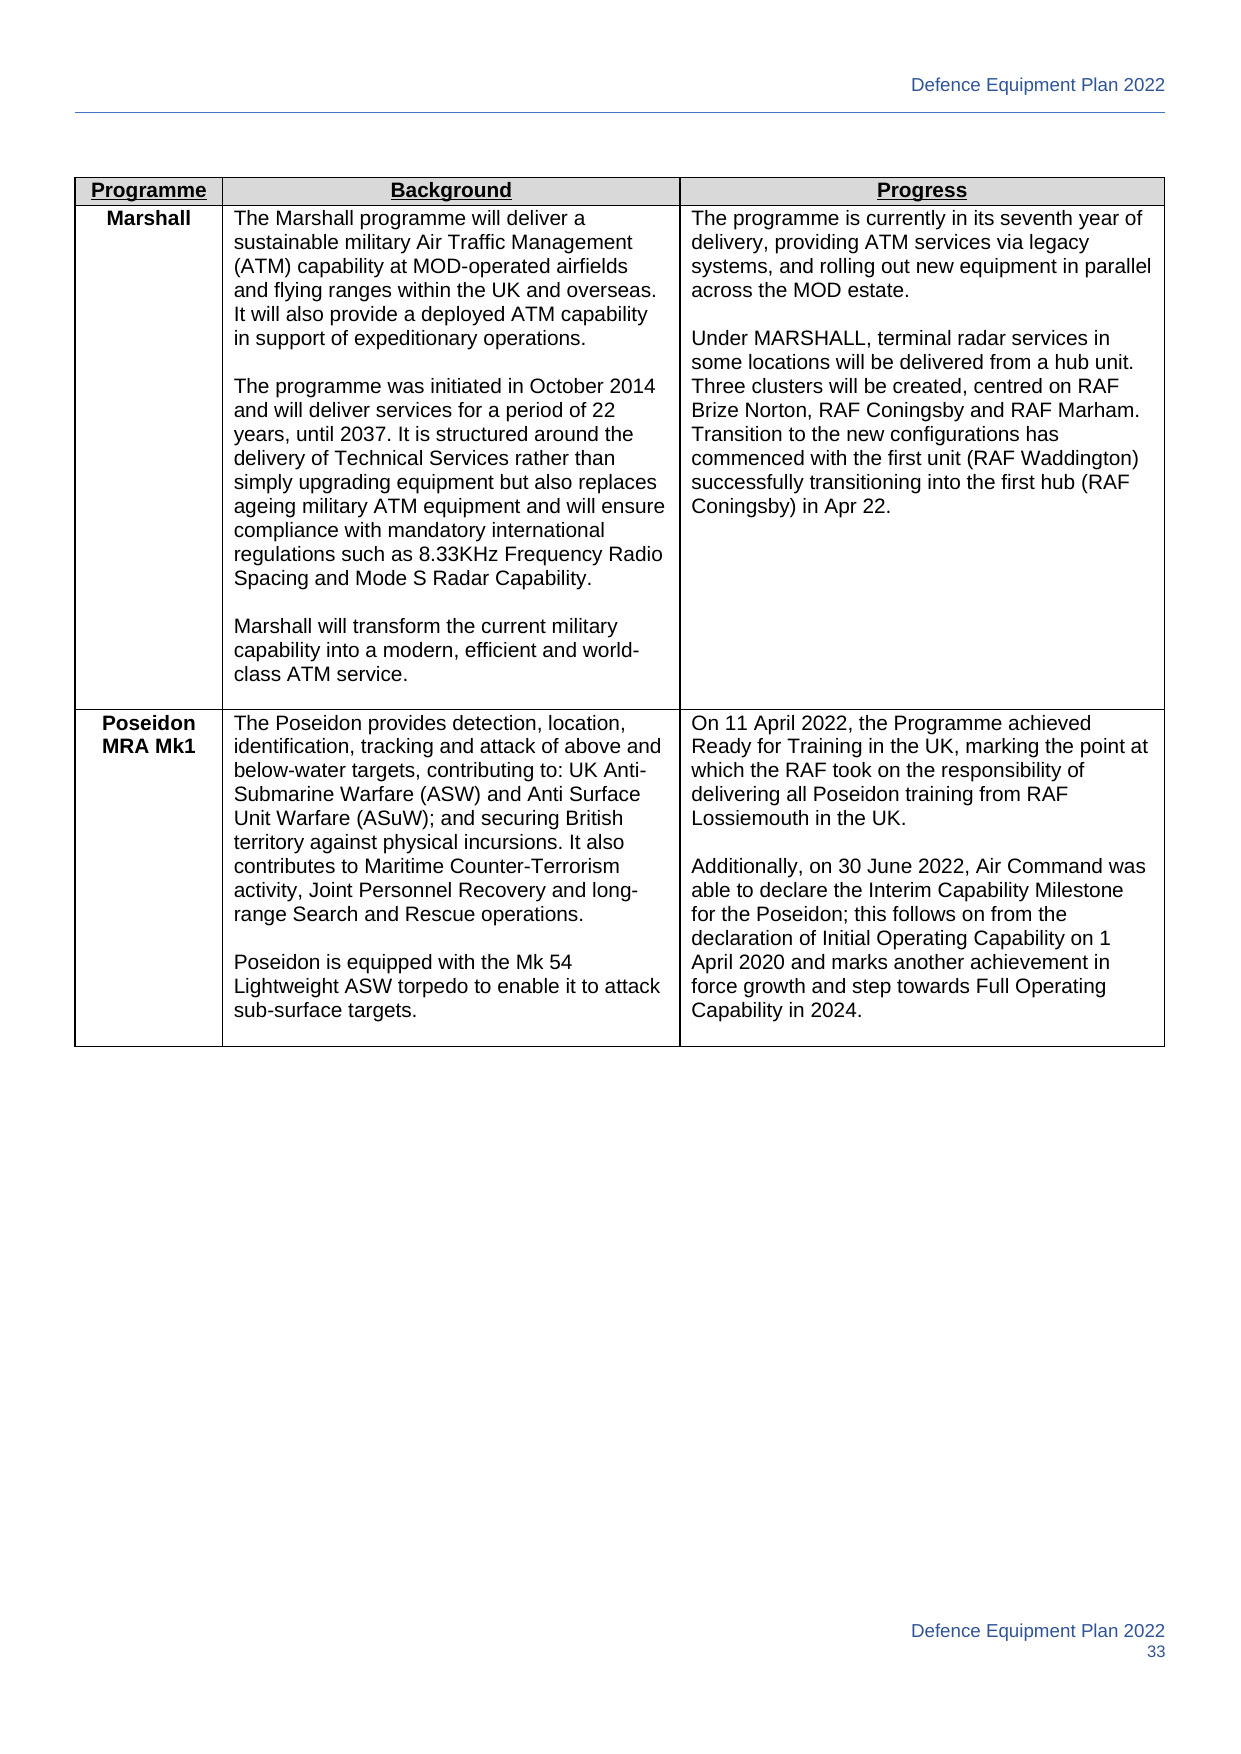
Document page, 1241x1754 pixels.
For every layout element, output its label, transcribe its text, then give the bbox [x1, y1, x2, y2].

table_cell The Marshall programme will deliver a sustainable military Air Traffic Management (ATM) capability at MOD-operated airfields and flying ranges within the UK and overseas. It will also provide a deployed ATM capability in support of expeditionary operations. The programme was initiated in October 2014 and will deliver services for a period of 22 years, until 2037. It is structured around the delivery of Technical Services rather than simply upgrading equipment but also replaces ageing military ATM equipment and will ensure compliance with mandatory international regulations such as 8.33KHz Frequency Radio Spacing and Mode S Radar Capability. Marshall will transform the current military capability into a modern, efficient and world-class ATM service. [223, 206, 679, 709]
table_cell The programme is currently in its seventh year of delivery, providing ATM services via legacy systems, and rolling out new equipment in parallel across the MOD estate. Under MARSHALL, terminal radar services in some locations will be delivered from a hub unit. Three clusters will be created, centred on RAF Brize Norton, RAF Coningsby and RAF Marham. Transition to the new configurations has commenced with the first unit (RAF Waddington) successfully transitioning into the first hub (RAF Coningsby) in Apr 22. [681, 206, 1164, 709]
table_cell Poseidon MRA Mk1 [76, 710, 222, 1046]
table_header Background [223, 178, 679, 205]
table_header Progress [681, 178, 1164, 205]
table_cell On 11 April 2022, the Programme achieved Ready for Training in the UK, marking the point at which the RAF took on the responsibility of delivering all Poseidon training from RAF Lossiemouth in the UK. Additionally, on 30 June 2022, Air Command was able to declare the Interim Capability Milestone for the Poseidon; this follows on from the declaration of Initial Operating Capability on 1 April 2020 and marks another achievement in force growth and step towards Full Operating Capability in 2024. [681, 710, 1164, 1046]
table_header Programme [76, 178, 222, 205]
table_cell Marshall [76, 206, 222, 709]
table_cell The Poseidon provides detection, location, identification, tracking and attack of above and below-water targets, contributing to: UK Anti-Submarine Warfare (ASW) and Anti Surface Unit Warfare (ASuW); and securing British territory against physical incursions. It also contributes to Maritime Counter-Terrorism activity, Joint Personnel Recovery and long-range Search and Rescue operations. Poseidon is equipped with the Mk 54 Lightweight ASW torpedo to enable it to attack sub-surface targets. [223, 710, 679, 1046]
